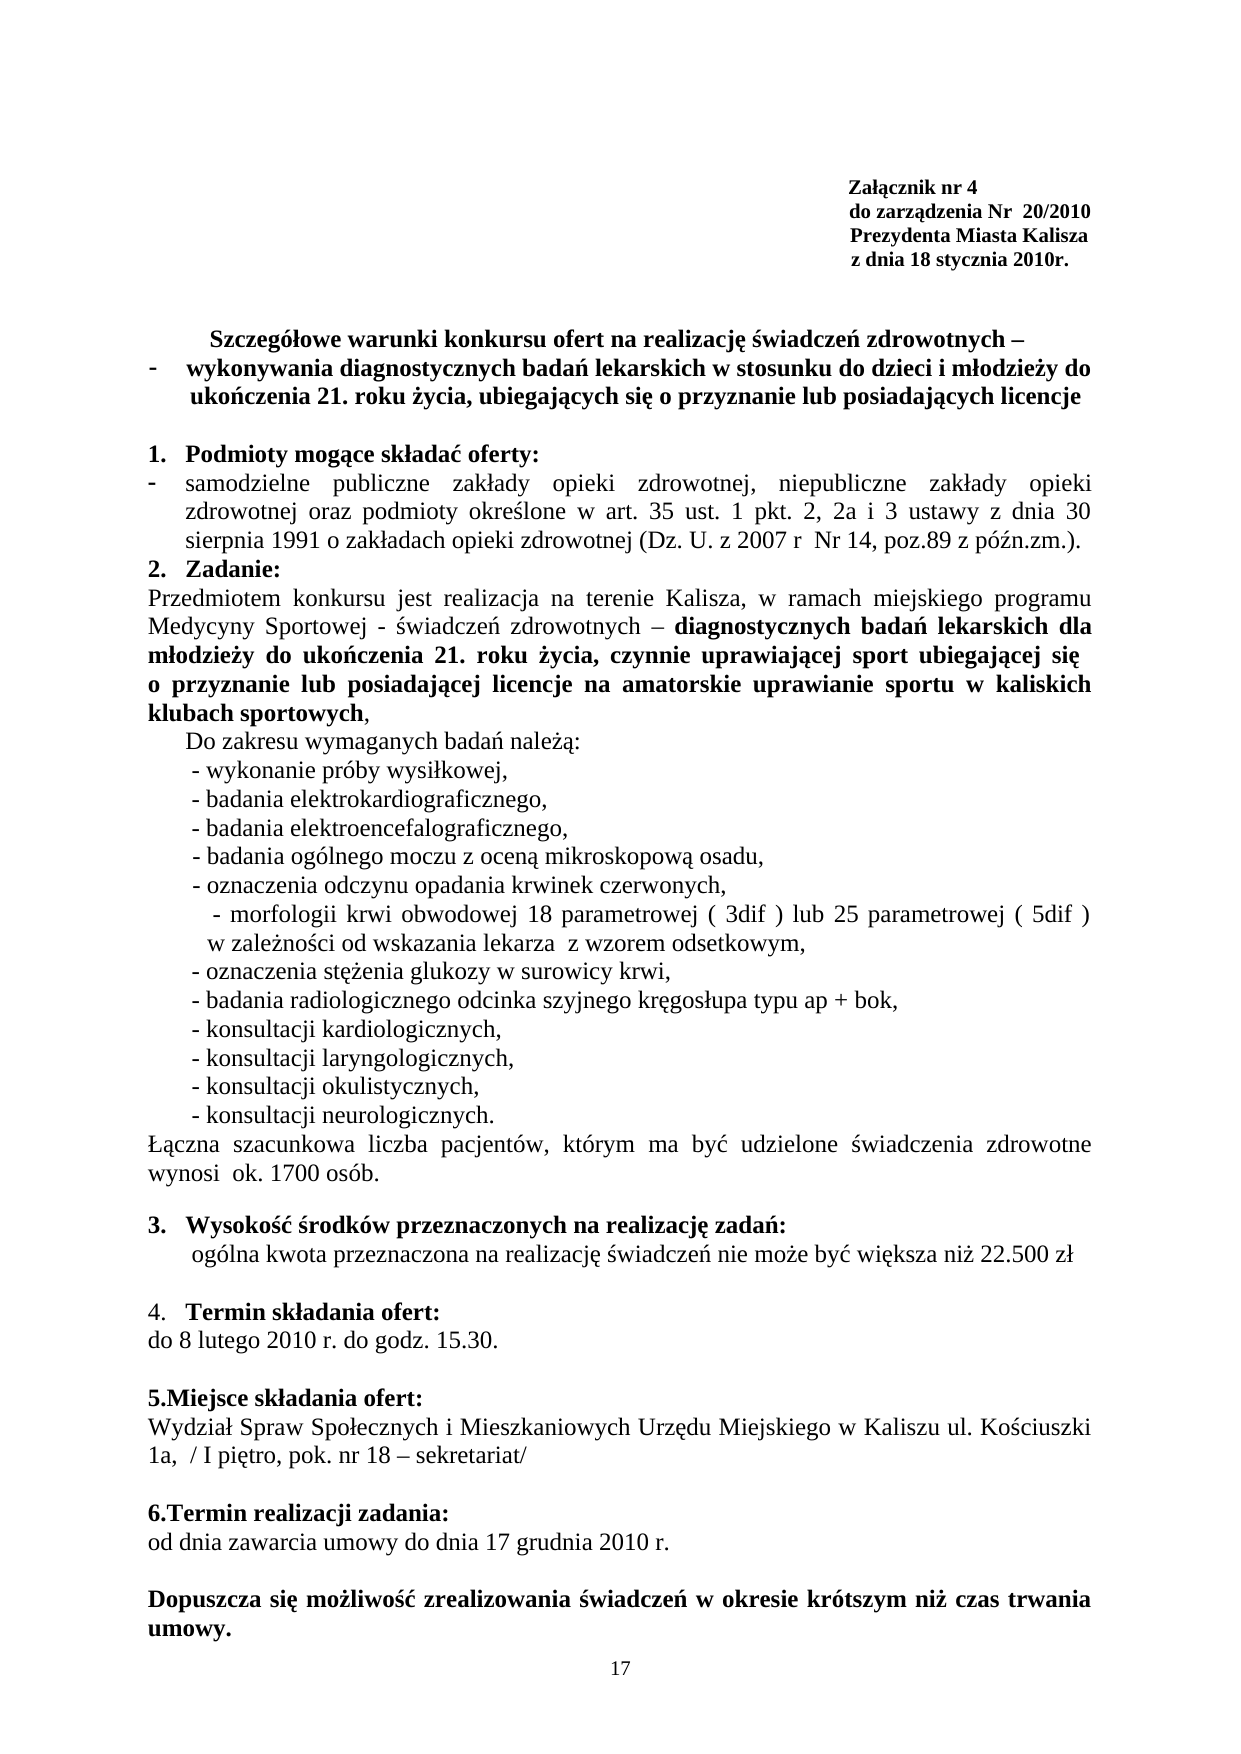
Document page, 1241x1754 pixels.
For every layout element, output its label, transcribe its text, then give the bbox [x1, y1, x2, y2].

list Wysokość środków przeznaczonych na realizację zadań: [148, 1211, 1092, 1239]
text 6.Termin realizacji zadania: [148, 1498, 1092, 1527]
text Wydział Spraw Społecznych i Mieszkaniowych Urzędu Miejskiego w Kaliszu ul. Kościuszki 1a, / I piętro, pok. nr 18 – sekretariat/ [148, 1412, 1092, 1469]
text Szczegółowe warunki konkursu ofert na realizację świadczeń zdrowotnych – [148, 324, 1092, 353]
list Zadanie: [148, 554, 1092, 583]
text od dnia zawarcia umowy do dnia 17 grudnia 2010 r. [148, 1527, 1092, 1556]
text - oznaczenia odczynu opadania krwinek czerwonych, [192, 870, 1093, 899]
text - oznaczenia stężenia glukozy w surowicy krwi, [148, 956, 1093, 985]
list Termin składania ofert: [148, 1297, 1092, 1326]
text - badania radiologicznego odcinka szyjnego kręgosłupa typu ap + bok, [148, 985, 1093, 1014]
text Załącznik nr 4 [738, 175, 1092, 199]
text Prezydenta Miasta Kalisza [148, 223, 1092, 247]
text Dopuszcza się możliwość zrealizowania świadczeń w okresie krótszym niż czas trwania umowy. [148, 1584, 1092, 1642]
text - konsultacji neurologicznych. [148, 1100, 1092, 1129]
text Przedmiotem konkursu jest realizacja na terenie Kalisza, w ramach miejskiego programu Medycyny Sportowej - świadczeń zdrowotnych – diagnostycznych badań lekarskich dla młodzieży do ukończenia 21. roku życia, czynnie uprawiającej sport ubiegającej się o przyznanie lub posiadającej licencje na amatorskie uprawianie sportu w kaliskich klubach sportowych, [148, 583, 1092, 726]
list samodzielne publiczne zakłady opieki zdrowotnej, niepubliczne zakłady opieki zdrowotnej oraz podmioty określone w art. 35 ust. 1 pkt. 2, 2a i 3 ustawy z dnia 30 sierpnia 1991 o zakładach opieki zdrowotnej (Dz. U. z 2007 r Nr 14, poz.89 z późn.zm.). [148, 468, 1092, 554]
text - wykonanie próby wysiłkowej, [148, 755, 1093, 784]
text - konsultacji okulistycznych, [148, 1071, 1093, 1100]
text Łączna szacunkowa liczba pacjentów, którym ma być udzielone świadczenia zdrowotne wynosi ok. 1700 osób. [148, 1129, 1092, 1186]
text - konsultacji kardiologicznych, [148, 1014, 1093, 1043]
list Podmioty mogące składać oferty: [148, 439, 1092, 468]
text - badania elektroencefalograficznego, [148, 813, 1093, 841]
list wykonywania diagnostycznych badań lekarskich w stosunku do dzieci i młodzieży do ukończenia 21. roku życia, ubiegających się o przyznanie lub posiadających licencje [148, 353, 1092, 410]
text do 8 lutego 2010 r. do godz. 15.30. [148, 1326, 1092, 1354]
text do zarządzenia Nr 20/2010 [443, 199, 1092, 223]
text - badania ogólnego moczu z oceną mikroskopową osadu, [192, 841, 1093, 870]
text - morfologii krwi obwodowej 18 parametrowej ( 3dif ) lub 25 parametrowej ( 5dif ) w zależności od wskazania lekarza z wzorem odsetkowym, [148, 899, 1093, 956]
text Do zakresu wymaganych badań należą: [148, 726, 1092, 755]
text z dnia 18 stycznia 2010r. [148, 247, 1092, 271]
text - badania elektrokardiograficznego, [148, 784, 1093, 813]
text 5.Miejsce składania ofert: [148, 1383, 1092, 1412]
text ogólna kwota przeznaczona na realizację świadczeń nie może być większa niż 22.500 zł [191, 1239, 1092, 1268]
text - konsultacji laryngologicznych, [148, 1043, 1093, 1071]
